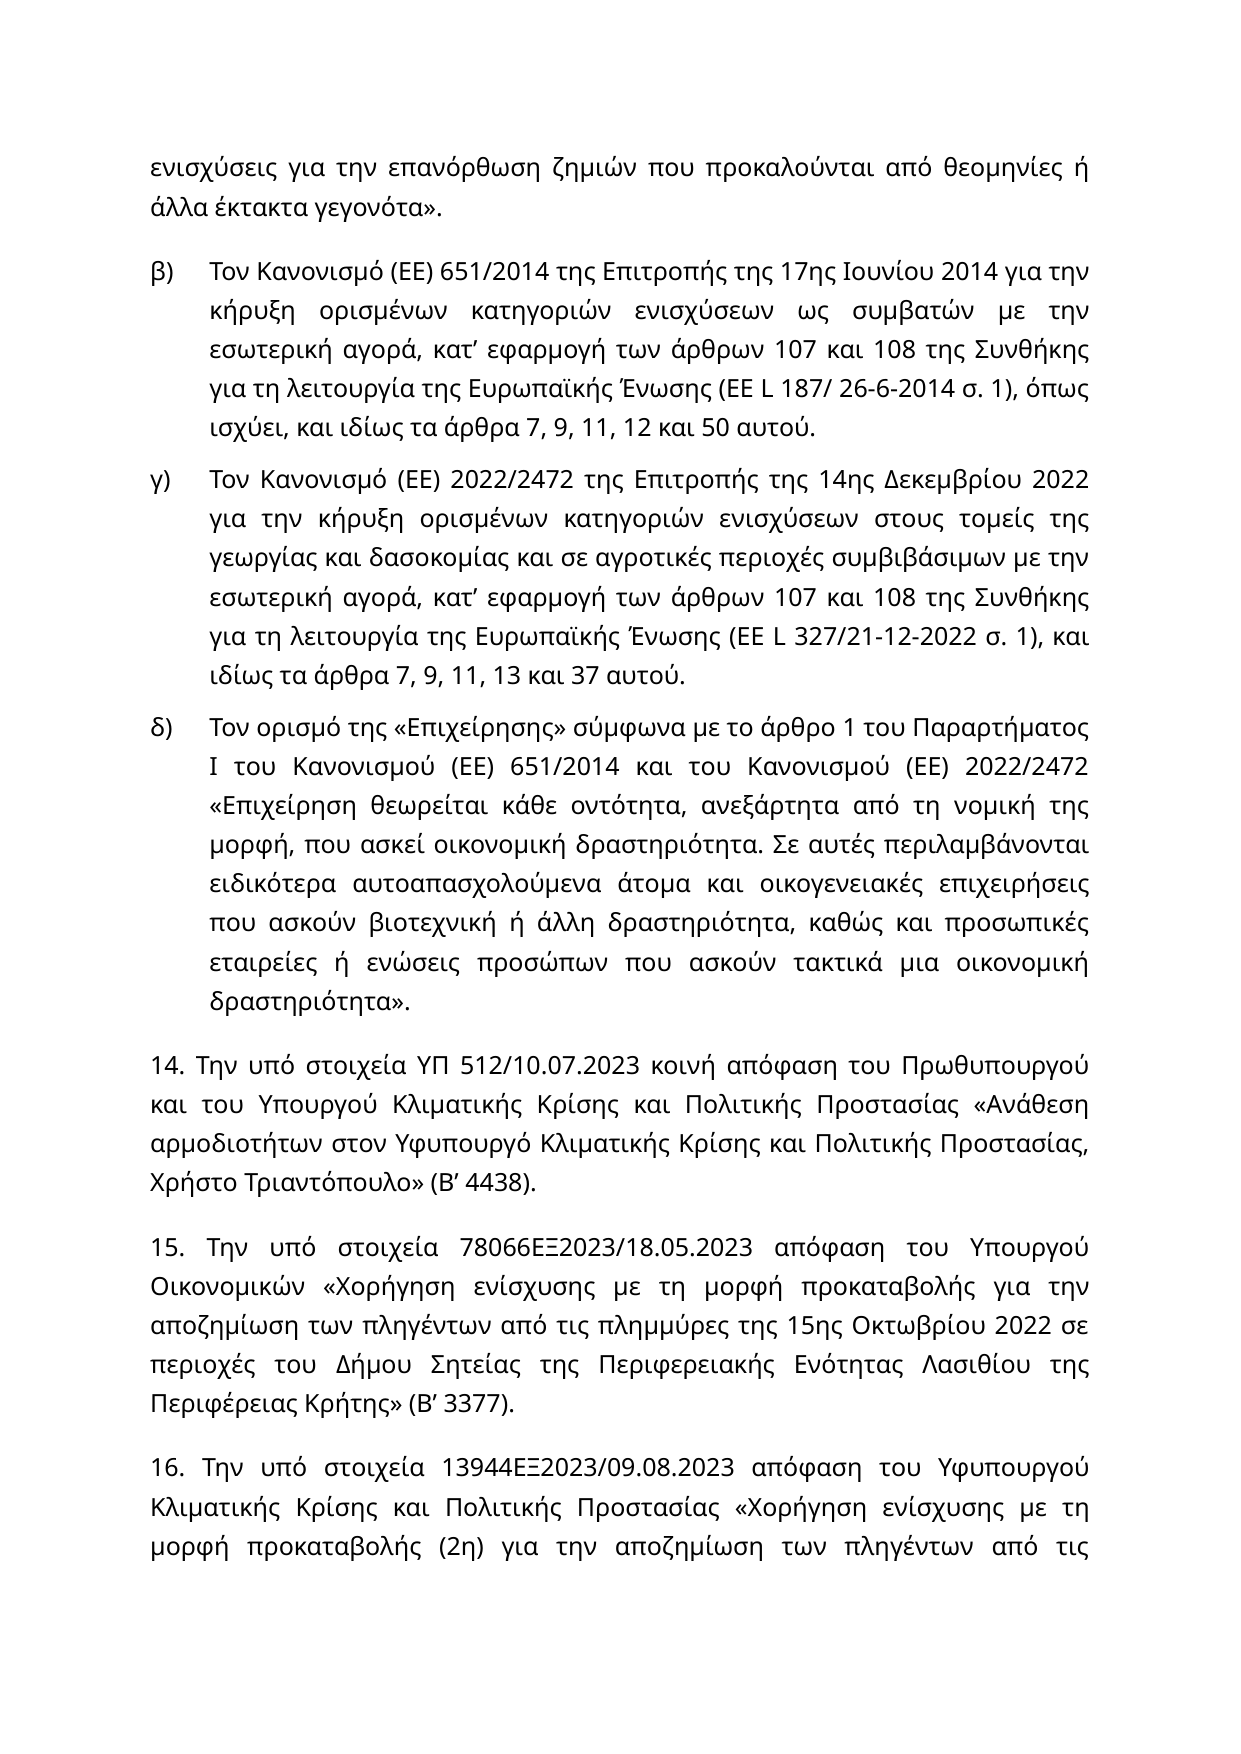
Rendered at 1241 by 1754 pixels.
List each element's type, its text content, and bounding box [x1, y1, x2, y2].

text ενισχύσεις για την επανόρθωση ζημιών που προκαλούνται από θεομηνίες ή άλλα έκτακτα γεγονότα». [150, 150, 1090, 223]
list δ) Τον ορισμό της «Επιχείρησης» σύμφωνα με το άρθρο 1 του Παραρτήματος Ι του Κανονισμού (ΕΕ) 651/2014 και του Κανονισμού (ΕΕ) 2022/2472 «Επιχείρηση θεωρείται κάθε οντότητα, ανεξάρτητα από τη νομική της μορφή, που ασκεί οικονομική δραστηριότητα. Σε αυτές περιλαμβάνονται ειδικότερα αυτοαπασχολούμενα άτομα και οικογενειακές επιχειρήσεις που ασκούν βιοτεχνική ή άλλη δραστηριότητα, καθώς και προσωπικές εταιρείες ή ενώσεις προσώπων που ασκούν τακτικά μια οικονομική δραστηριότητα». [150, 709, 1090, 1017]
list γ) Τον Κανονισμό (ΕΕ) 2022/2472 της Επιτροπής της 14ης Δεκεμβρίου 2022 για την κήρυξη ορισμένων κατηγοριών ενισχύσεων στους τομείς της γεωργίας και δασοκομίας και σε αγροτικές περιοχές συμβιβάσιμων με την εσωτερική αγορά, κατ’ εφαρμογή των άρθρων 107 και 108 της Συνθήκης για τη λειτουργία της Ευρωπαϊκής Ένωσης (ΕΕ L 327/21-12-2022 σ. 1), και ιδίως τα άρθρα 7, 9, 11, 13 και 37 αυτού. [150, 462, 1090, 692]
text 14. Την υπό στοιχεία ΥΠ 512/10.07.2023 κοινή απόφαση του Πρωθυπουργού και του Υπουργού Κλιματικής Κρίσης και Πολιτικής Προστασίας «Ανάθεση αρμοδιοτήτων στον Υφυπουργό Κλιματικής Κρίσης και Πολιτικής Προστασίας, Χρήστο Τριαντόπουλο» (Β’ 4438). [150, 1047, 1090, 1199]
text 16. Την υπό στοιχεία 13944EΞ2023/09.08.2023 απόφαση του Υφυπουργού Κλιματικής Κρίσης και Πολιτικής Προστασίας «Χορήγηση ενίσχυσης με τη μορφή προκαταβολής (2η) για την αποζημίωση των πληγέντων από τις [150, 1450, 1090, 1562]
text 15. Την υπό στοιχεία 78066EΞ2023/18.05.2023 απόφαση του Υπουργού Οικονομικών «Χορήγηση ενίσχυσης με τη μορφή προκαταβολής για την αποζημίωση των πληγέντων από τις πλημμύρες της 15ης Οκτωβρίου 2022 σε περιοχές του Δήμου Σητείας της Περιφερειακής Ενότητας Λασιθίου της Περιφέρειας Κρήτης» (Β’ 3377). [150, 1229, 1090, 1420]
list β) Τον Κανονισμό (ΕΕ) 651/2014 της Επιτροπής της 17ης Ιουνίου 2014 για την κήρυξη ορισμένων κατηγοριών ενισχύσεων ως συμβατών με την εσωτερική αγορά, κατ’ εφαρμογή των άρθρων 107 και 108 της Συνθήκης για τη λειτουργία της Ευρωπαϊκής Ένωσης (ΕΕ L 187/ 26-6-2014 σ. 1), όπως ισχύει, και ιδίως τα άρθρα 7, 9, 11, 12 και 50 αυτού. [150, 253, 1090, 444]
